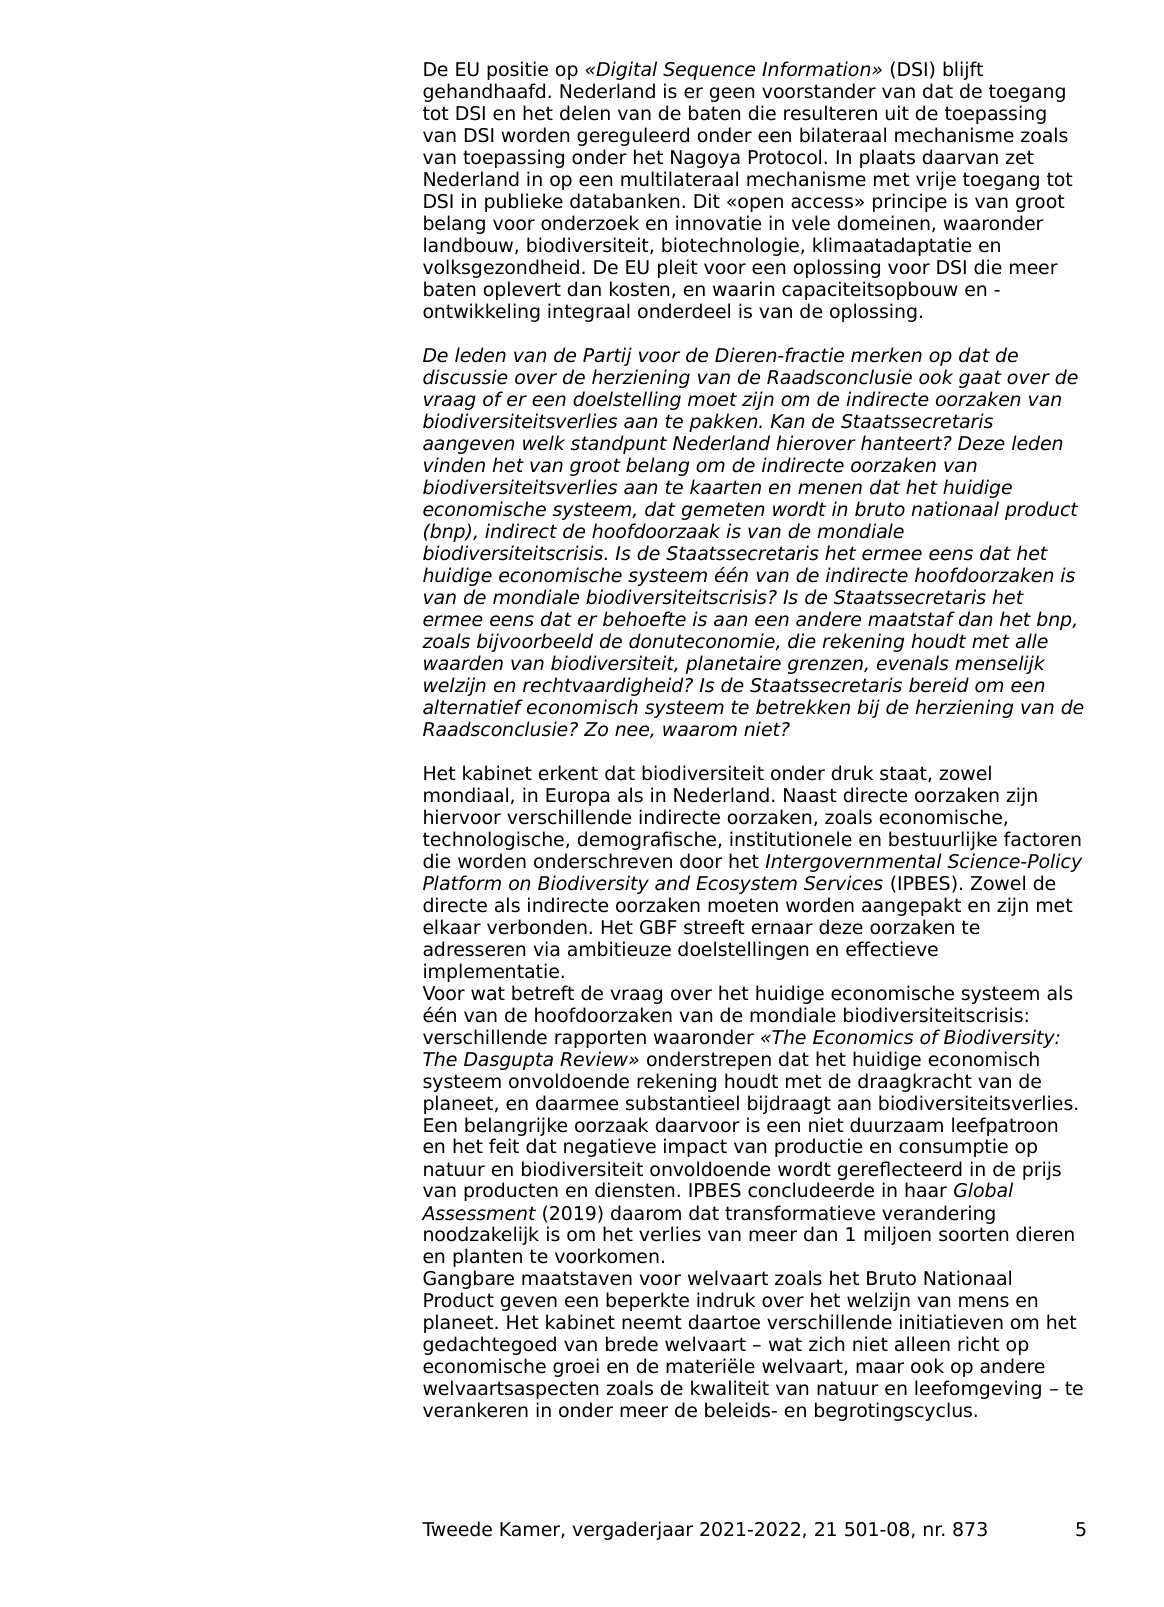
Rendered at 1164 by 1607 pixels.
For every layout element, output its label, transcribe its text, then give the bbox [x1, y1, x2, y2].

text De EU positie op «Digital Sequence Information» (DSI) blijft gehandhaafd. Nederland is er geen voorstander van dat de toegang tot DSI en het delen van de baten die resulteren uit de toepassing van DSI worden gereguleerd onder een bilateraal mechanisme zoals van toepassing onder het Nagoya Protocol. In plaats daarvan zet Nederland in op een multilateraal mechanisme met vrije toegang tot DSI in publieke databanken. Dit «open access» principe is van groot belang voor onderzoek en innovatie in vele domeinen, waaronder landbouw, biodiversiteit, biotechnologie, klimaatadaptatie en volksgezondheid. De EU pleit voor een oplossing voor DSI die meer baten oplevert dan kosten, en waarin capaciteitsopbouw en -ontwikkeling integraal onderdeel is van de oplossing. [422, 59, 1087, 323]
text De leden van de Partij voor de Dieren-fractie merken op dat de discussie over de herziening van de Raadsconclusie ook gaat over de vraag of er een doelstelling moet zijn om de indirecte oorzaken van biodiversiteitsverlies aan te pakken. Kan de Staatssecretaris aangeven welk standpunt Nederland hierover hanteert? Deze leden vinden het van groot belang om de indirecte oorzaken van biodiversiteitsverlies aan te kaarten en menen dat het huidige economische systeem, dat gemeten wordt in bruto nationaal product (bnp), indirect de hoofdoorzaak is van de mondiale biodiversiteitscrisis. Is de Staatssecretaris het ermee eens dat het huidige economische systeem één van de indirecte hoofdoorzaken is van de mondiale biodiversiteitscrisis? Is de Staatssecretaris het ermee eens dat er behoefte is aan een andere maatstaf dan het bnp, zoals bijvoorbeeld de donuteconomie, die rekening houdt met alle waarden van biodiversiteit, planetaire grenzen, evenals menselijk welzijn en rechtvaardigheid? Is de Staatssecretaris bereid om een alternatief economisch systeem te betrekken bij de herziening van de Raadsconclusie? Zo nee, waarom niet? [422, 345, 1087, 741]
text Voor wat betreft de vraag over het huidige economische systeem als één van de hoofdoorzaken van de mondiale biodiversiteitscrisis: verschillende rapporten waaronder «The Economics of Biodiversity: The Dasgupta Review» onderstrepen dat het huidige economisch systeem onvoldoende rekening houdt met de draagkracht van de planeet, en daarmee substantieel bijdraagt aan biodiversiteitsverlies. Een belangrijke oorzaak daarvoor is een niet duurzaam leefpatroon en het feit dat negatieve impact van productie en consumptie op natuur en biodiversiteit onvoldoende wordt gereflecteerd in de prijs van producten en diensten. IPBES concludeerde in haar Global Assessment (2019) daarom dat transformatieve verandering noodzakelijk is om het verlies van meer dan 1 miljoen soorten dieren en planten te voorkomen. [422, 983, 1087, 1268]
text Gangbare maatstaven voor welvaart zoals het Bruto Nationaal Product geven een beperkte indruk over het welzijn van mens en planeet. Het kabinet neemt daartoe verschillende initiatieven om het gedachtegoed van brede welvaart – wat zich niet alleen richt op economische groei en de materiële welvaart, maar ook op andere welvaartsaspecten zoals de kwaliteit van natuur en leefomgeving – te verankeren in onder meer de beleids- en begrotingscyclus. [422, 1268, 1087, 1422]
text Het kabinet erkent dat biodiversiteit onder druk staat, zowel mondiaal, in Europa als in Nederland. Naast directe oorzaken zijn hiervoor verschillende indirecte oorzaken, zoals economische, technologische, demografische, institutionele en bestuurlijke factoren die worden onderschreven door het Intergovernmental Science-Policy Platform on Biodiversity and Ecosystem Services (IPBES). Zowel de directe als indirecte oorzaken moeten worden aangepakt en zijn met elkaar verbonden. Het GBF streeft ernaar deze oorzaken te adresseren via ambitieuze doelstellingen en effectieve implementatie. [422, 763, 1087, 983]
